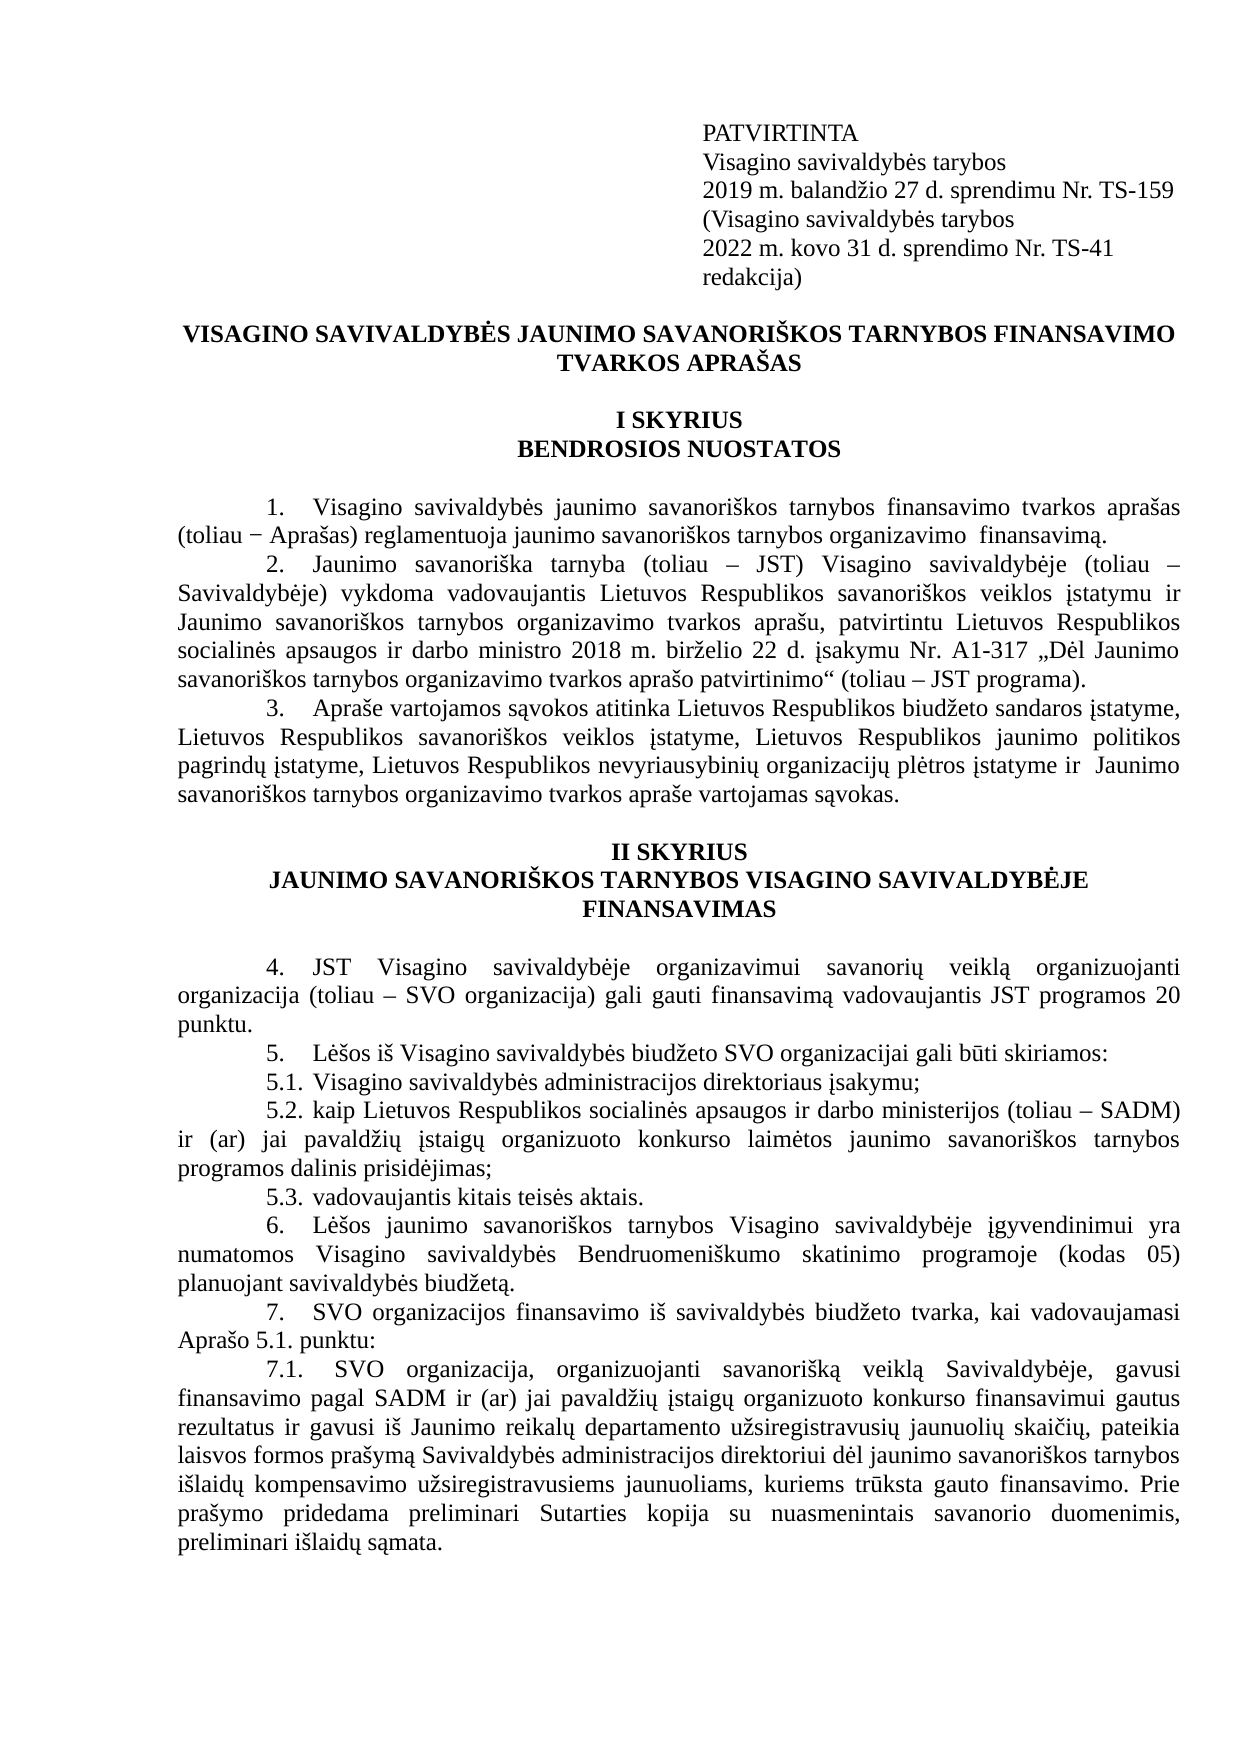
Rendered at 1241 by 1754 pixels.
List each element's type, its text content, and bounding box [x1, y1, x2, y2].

text 2019 m. balandžio 27 d. sprendimu Nr. TS-159 [177, 176, 1181, 204]
text BENDROSIOS NUOSTATOS [177, 434, 1181, 463]
text 5. Lėšos iš Visagino savivaldybės biudžeto SVO organizacijai gali būti skiriamos: [177, 1038, 1181, 1067]
text JAUNIMO SAVANORIŠKOS TARNYBOS VISAGINO SAVIVALDYBĖJE FINANSAVIMAS [177, 866, 1181, 923]
text 5.1. Visagino savivaldybės administracijos direktoriaus įsakymu; [177, 1067, 1181, 1096]
text (Visagino savivaldybės tarybos [177, 204, 1181, 233]
text 5.2. kaip Lietuvos Respublikos socialinės apsaugos ir darbo ministerijos (toliau – SADM) ir (ar) jai pavaldžių įstaigų organizuoto konkurso laimėtos jaunimo savanoriškos tarnybos programos dalinis prisidėjimas; [177, 1096, 1181, 1182]
text Visagino savivaldybės tarybos [177, 147, 1181, 176]
text 6. Lėšos jaunimo savanoriškos tarnybos Visagino savivaldybėje įgyvendinimui yra numatomos Visagino savivaldybės Bendruomeniškumo skatinimo programoje (kodas 05) planuojant savivaldybės biudžetą. [177, 1211, 1181, 1297]
text 4. JST Visagino savivaldybėje organizavimui savanorių veiklą organizuojanti organizacija (toliau – SVO organizacija) gali gauti finansavimą vadovaujantis JST programos 20 punktu. [177, 952, 1181, 1038]
text 7. SVO organizacijos finansavimo iš savivaldybės biudžeto tvarka, kai vadovaujamasi Aprašo 5.1. punktu: [177, 1297, 1181, 1354]
text I SKYRIUS [177, 406, 1181, 434]
text redakcija) [177, 262, 1181, 291]
text 5.3. vadovaujantis kitais teisės aktais. [177, 1182, 1181, 1211]
text 1. Visagino savivaldybės jaunimo savanoriškos tarnybos finansavimo tvarkos aprašas (toliau − Aprašas) reglamentuoja jaunimo savanoriškos tarnybos organizavimo finansavimą. [177, 492, 1181, 549]
text 3. Apraše vartojamos sąvokos atitinka Lietuvos Respublikos biudžeto sandaros įstatyme, Lietuvos Respublikos savanoriškos veiklos įstatyme, Lietuvos Respublikos jaunimo politikos pagrindų įstatyme, Lietuvos Respublikos nevyriausybinių organizacijų plėtros įstatyme ir Jaunimo savanoriškos tarnybos organizavimo tvarkos apraše vartojamas sąvokas. [177, 693, 1181, 808]
text 2022 m. kovo 31 d. sprendimo Nr. TS-41 [177, 233, 1181, 262]
text PATVIRTINTA [177, 118, 1181, 147]
text II SKYRIUS [177, 837, 1181, 866]
text 7.1. SVO organizacija, organizuojanti savanorišką veiklą Savivaldybėje, gavusi finansavimo pagal SADM ir (ar) jai pavaldžių įstaigų organizuoto konkurso finansavimui gautus rezultatus ir gavusi iš Jaunimo reikalų departamento užsiregistravusių jaunuolių skaičių, pateikia laisvos formos prašymą Savivaldybės administracijos direktoriui dėl jaunimo savanoriškos tarnybos išlaidų kompensavimo užsiregistravusiems jaunuoliams, kuriems trūksta gauto finansavimo. Prie prašymo pridedama preliminari Sutarties kopija su nuasmenintais savanorio duomenimis, preliminari išlaidų sąmata. [177, 1354, 1181, 1556]
text VISAGINO SAVIVALDYBĖS JAUNIMO SAVANORIŠKOS TARNYBOS FINANSAVIMO TVARKOS APRAŠAS [177, 319, 1181, 377]
text 2. Jaunimo savanoriška tarnyba (toliau – JST) Visagino savivaldybėje (toliau – Savivaldybėje) vykdoma vadovaujantis Lietuvos Respublikos savanoriškos veiklos įstatymu ir Jaunimo savanoriškos tarnybos organizavimo tvarkos aprašu, patvirtintu Lietuvos Respublikos socialinės apsaugos ir darbo ministro 2018 m. birželio 22 d. įsakymu Nr. A1-317 „Dėl Jaunimo savanoriškos tarnybos organizavimo tvarkos aprašo patvirtinimo“ (toliau – JST programa). [177, 549, 1181, 693]
